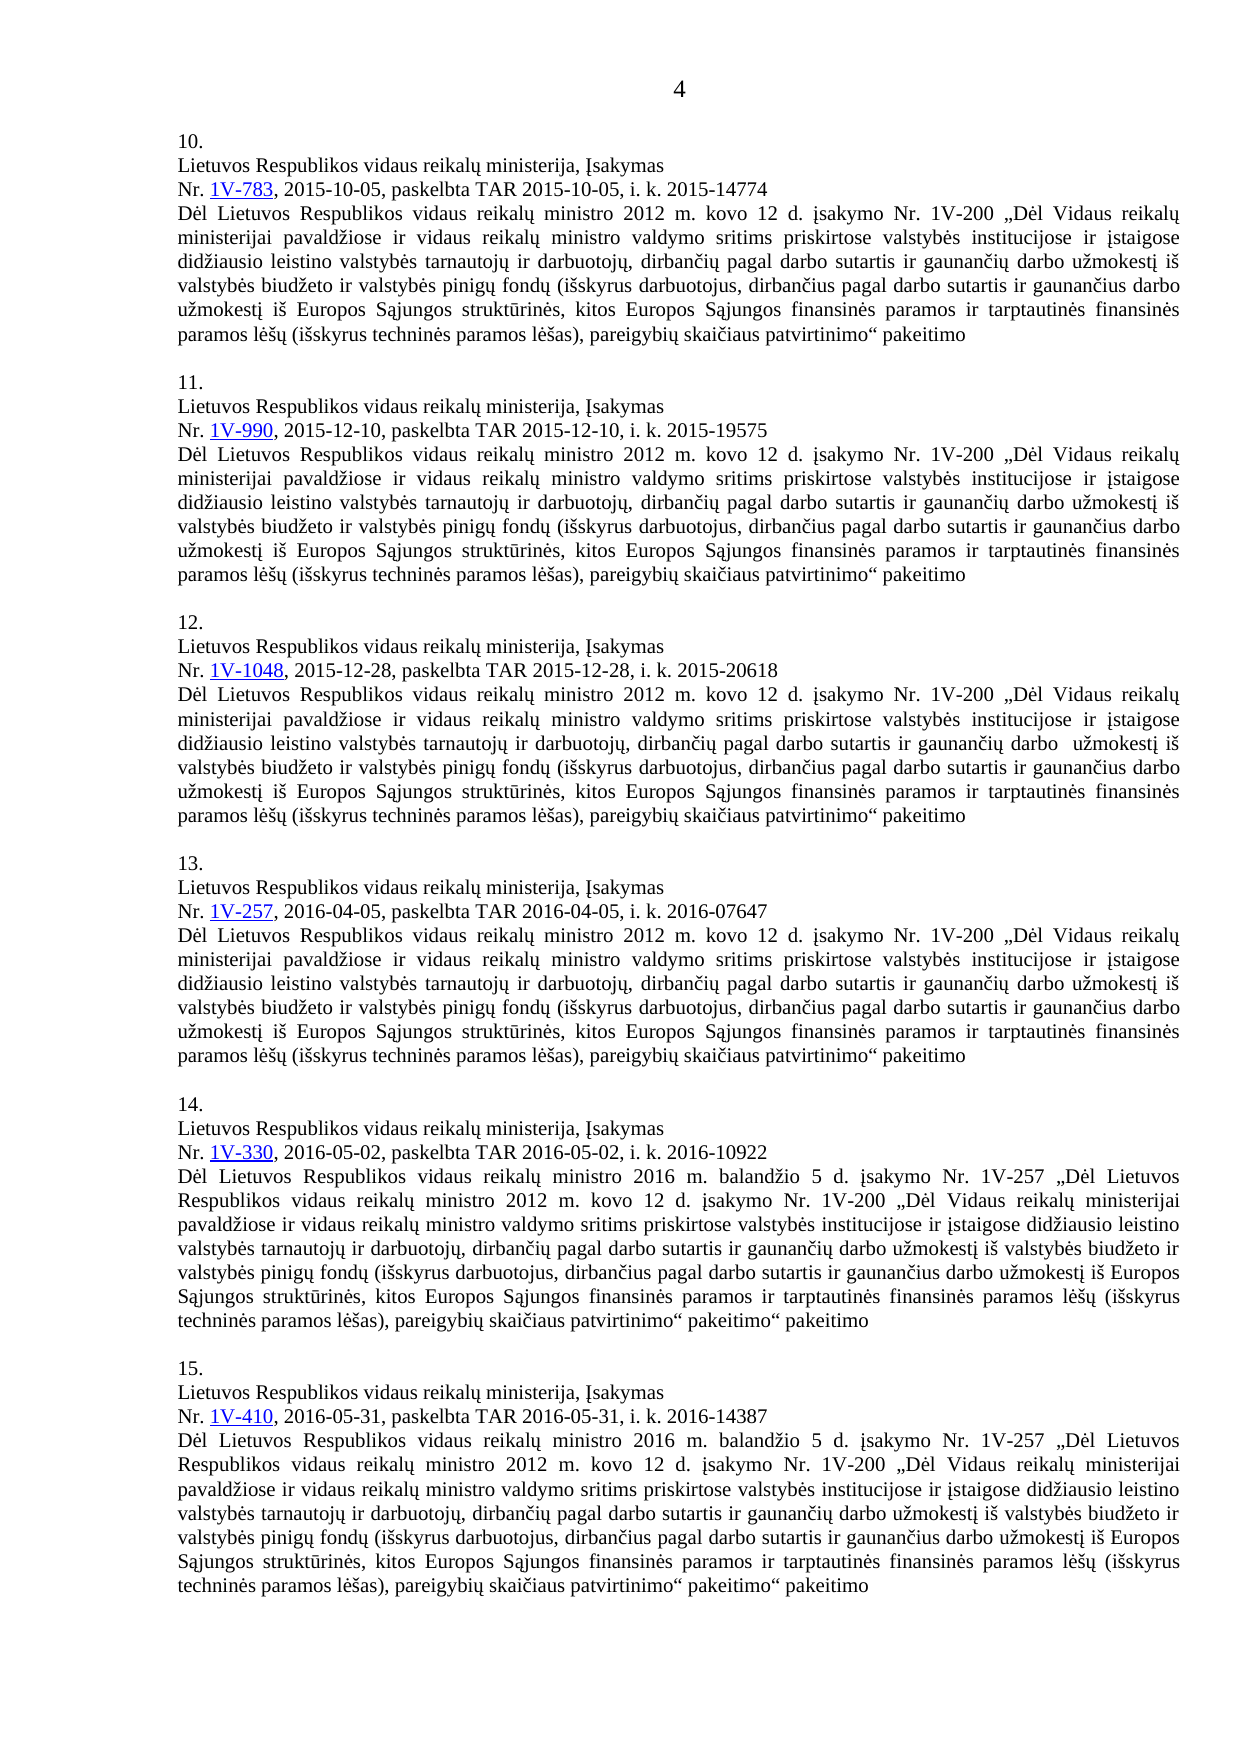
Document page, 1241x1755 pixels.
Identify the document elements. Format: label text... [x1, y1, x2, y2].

text Dėl Lietuvos Respublikos vidaus reikalų ministro 2016 m. balandžio 5 d. įsakymo Nr. 1V-257 „Dėl Lietuvos Respublikos vidaus reikalų ministro 2012 m. kovo 12 d. įsakymo Nr. 1V-200 „Dėl Vidaus reikalų ministerijai pavaldžiose ir vidaus reikalų ministro valdymo sritims priskirtose valstybės institucijose ir įstaigose didžiausio leistino valstybės tarnautojų ir darbuotojų, dirbančių pagal darbo sutartis ir gaunančių darbo užmokestį iš valstybės biudžeto ir valstybės pinigų fondų (išskyrus darbuotojus, dirbančius pagal darbo sutartis ir gaunančius darbo užmokestį iš Europos Sąjungos struktūrinės, kitos Europos Sąjungos finansinės paramos ir tarptautinės finansinės paramos lėšų (išskyrus techninės paramos lėšas), pareigybių skaičiaus patvirtinimo“ pakeitimo“ pakeitimo [177, 1164, 1181, 1332]
text Lietuvos Respublikos vidaus reikalų ministerija, Įsakymas [177, 1116, 1181, 1139]
text Dėl Lietuvos Respublikos vidaus reikalų ministro 2016 m. balandžio 5 d. įsakymo Nr. 1V-257 „Dėl Lietuvos Respublikos vidaus reikalų ministro 2012 m. kovo 12 d. įsakymo Nr. 1V-200 „Dėl Vidaus reikalų ministerijai pavaldžiose ir vidaus reikalų ministro valdymo sritims priskirtose valstybės institucijose ir įstaigose didžiausio leistino valstybės tarnautojų ir darbuotojų, dirbančių pagal darbo sutartis ir gaunančių darbo užmokestį iš valstybės biudžeto ir valstybės pinigų fondų (išskyrus darbuotojus, dirbančius pagal darbo sutartis ir gaunančius darbo užmokestį iš Europos Sąjungos struktūrinės, kitos Europos Sąjungos finansinės paramos ir tarptautinės finansinės paramos lėšų (išskyrus techninės paramos lėšas), pareigybių skaičiaus patvirtinimo“ pakeitimo“ pakeitimo [177, 1428, 1181, 1597]
text Lietuvos Respublikos vidaus reikalų ministerija, Įsakymas [177, 634, 1181, 658]
text Nr. 1V-990, 2015-12-10, paskelbta TAR 2015-12-10, i. k. 2015-19575 [177, 418, 1181, 442]
text Nr. 1V-257, 2016-04-05, paskelbta TAR 2016-04-05, i. k. 2016-07647 [177, 899, 1181, 923]
text Dėl Lietuvos Respublikos vidaus reikalų ministro 2012 m. kovo 12 d. įsakymo Nr. 1V-200 „Dėl Vidaus reikalų ministerijai pavaldžiose ir vidaus reikalų ministro valdymo sritims priskirtose valstybės institucijose ir įstaigose didžiausio leistino valstybės tarnautojų ir darbuotojų, dirbančių pagal darbo sutartis ir gaunančių darbo užmokestį iš valstybės biudžeto ir valstybės pinigų fondų (išskyrus darbuotojus, dirbančius pagal darbo sutartis ir gaunančius darbo užmokestį iš Europos Sąjungos struktūrinės, kitos Europos Sąjungos finansinės paramos ir tarptautinės finansinės paramos lėšų (išskyrus techninės paramos lėšas), pareigybių skaičiaus patvirtinimo“ pakeitimo [177, 923, 1181, 1067]
text Lietuvos Respublikos vidaus reikalų ministerija, Įsakymas [177, 875, 1181, 899]
text 12. [177, 610, 1181, 634]
text Nr. 1V-330, 2016-05-02, paskelbta TAR 2016-05-02, i. k. 2016-10922 [177, 1139, 1181, 1164]
text 11. [177, 369, 1181, 394]
text Nr. 1V-1048, 2015-12-28, paskelbta TAR 2015-12-28, i. k. 2015-20618 [177, 658, 1181, 682]
text Lietuvos Respublikos vidaus reikalų ministerija, Įsakymas [177, 1380, 1181, 1404]
text Nr. 1V-783, 2015-10-05, paskelbta TAR 2015-10-05, i. k. 2015-14774 [177, 177, 1181, 201]
text Nr. 1V-410, 2016-05-31, paskelbta TAR 2016-05-31, i. k. 2016-14387 [177, 1404, 1181, 1428]
text 15. [177, 1356, 1181, 1380]
text Dėl Lietuvos Respublikos vidaus reikalų ministro 2012 m. kovo 12 d. įsakymo Nr. 1V-200 „Dėl Vidaus reikalų ministerijai pavaldžiose ir vidaus reikalų ministro valdymo sritims priskirtose valstybės institucijose ir įstaigose didžiausio leistino valstybės tarnautojų ir darbuotojų, dirbančių pagal darbo sutartis ir gaunančių darbo užmokestį iš valstybės biudžeto ir valstybės pinigų fondų (išskyrus darbuotojus, dirbančius pagal darbo sutartis ir gaunančius darbo užmokestį iš Europos Sąjungos struktūrinės, kitos Europos Sąjungos finansinės paramos ir tarptautinės finansinės paramos lėšų (išskyrus techninės paramos lėšas), pareigybių skaičiaus patvirtinimo“ pakeitimo [177, 442, 1181, 586]
text Dėl Lietuvos Respublikos vidaus reikalų ministro 2012 m. kovo 12 d. įsakymo Nr. 1V-200 „Dėl Vidaus reikalų ministerijai pavaldžiose ir vidaus reikalų ministro valdymo sritims priskirtose valstybės institucijose ir įstaigose didžiausio leistino valstybės tarnautojų ir darbuotojų, dirbančių pagal darbo sutartis ir gaunančių darbo užmokestį iš valstybės biudžeto ir valstybės pinigų fondų (išskyrus darbuotojus, dirbančius pagal darbo sutartis ir gaunančius darbo užmokestį iš Europos Sąjungos struktūrinės, kitos Europos Sąjungos finansinės paramos ir tarptautinės finansinės paramos lėšų (išskyrus techninės paramos lėšas), pareigybių skaičiaus patvirtinimo“ pakeitimo [177, 682, 1181, 827]
text 10. [177, 129, 1181, 153]
text 13. [177, 851, 1181, 875]
text 14. [177, 1091, 1181, 1116]
text Dėl Lietuvos Respublikos vidaus reikalų ministro 2012 m. kovo 12 d. įsakymo Nr. 1V-200 „Dėl Vidaus reikalų ministerijai pavaldžiose ir vidaus reikalų ministro valdymo sritims priskirtose valstybės institucijose ir įstaigose didžiausio leistino valstybės tarnautojų ir darbuotojų, dirbančių pagal darbo sutartis ir gaunančių darbo užmokestį iš valstybės biudžeto ir valstybės pinigų fondų (išskyrus darbuotojus, dirbančius pagal darbo sutartis ir gaunančius darbo užmokestį iš Europos Sąjungos struktūrinės, kitos Europos Sąjungos finansinės paramos ir tarptautinės finansinės paramos lėšų (išskyrus techninės paramos lėšas), pareigybių skaičiaus patvirtinimo“ pakeitimo [177, 201, 1181, 346]
text Lietuvos Respublikos vidaus reikalų ministerija, Įsakymas [177, 153, 1181, 177]
text Lietuvos Respublikos vidaus reikalų ministerija, Įsakymas [177, 394, 1181, 418]
